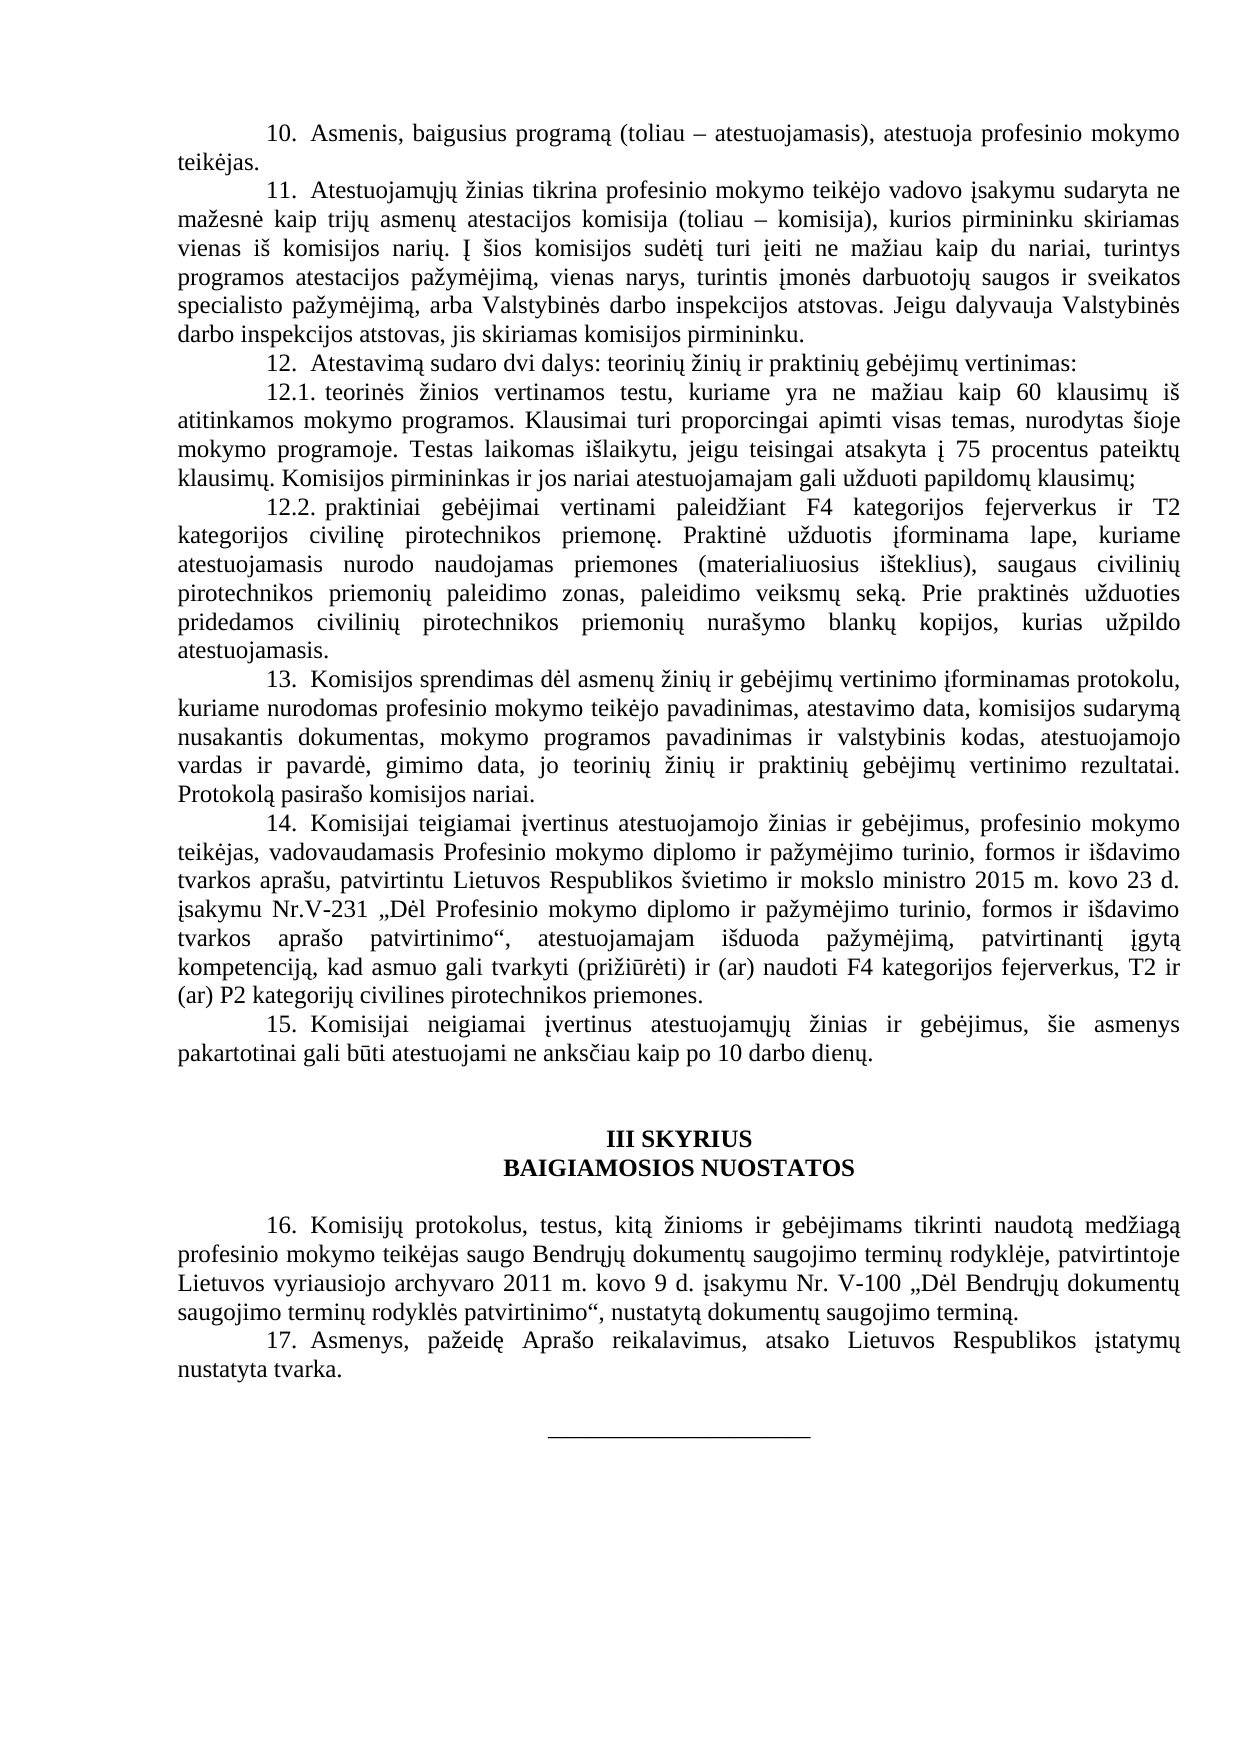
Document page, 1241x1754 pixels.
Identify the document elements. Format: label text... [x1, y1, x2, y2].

text 12. Atestavimą sudaro dvi dalys: teorinių žinių ir praktinių gebėjimų vertinimas: [177, 348, 1181, 377]
text 10. Asmenis, baigusius programą (toliau – atestuojamasis), atestuoja profesinio mokymo teikėjas. [177, 118, 1181, 176]
text 16. Komisijų protokolus, testus, kitą žinioms ir gebėjimams tikrinti naudotą medžiagą profesinio mokymo teikėjas saugo Bendrųjų dokumentų saugojimo terminų rodyklėje, patvirtintoje Lietuvos vyriausiojo archyvaro 2011 m. kovo 9 d. įsakymu Nr. V-100 „Dėl Bendrųjų dokumentų saugojimo terminų rodyklės patvirtinimo“, nustatytą dokumentų saugojimo terminą. [177, 1211, 1181, 1326]
text 17. Asmenys, pažeidę Aprašo reikalavimus, atsako Lietuvos Respublikos įstatymų nustatyta tvarka. [177, 1326, 1181, 1383]
text baigiamosios nuostatos [177, 1153, 1181, 1182]
text 14. Komisijai teigiamai įvertinus atestuojamojo žinias ir gebėjimus, profesinio mokymo teikėjas, vadovaudamasis Profesinio mokymo diplomo ir pažymėjimo turinio, formos ir išdavimo tvarkos aprašu, patvirtintu Lietuvos Respublikos švietimo ir mokslo ministro 2015 m. kovo 23 d. įsakymu Nr.V-231 „Dėl Profesinio mokymo diplomo ir pažymėjimo turinio, formos ir išdavimo tvarkos aprašo patvirtinimo“, atestuojamajam išduoda pažymėjimą, patvirtinantį įgytą kompetenciją, kad asmuo gali tvarkyti (prižiūrėti) ir (ar) naudoti F4 kategorijos fejerverkus, T2 ir (ar) P2 kategorijų civilines pirotechnikos priemones. [177, 808, 1181, 1009]
text 13. Komisijos sprendimas dėl asmenų žinių ir gebėjimų vertinimo įforminamas protokolu, kuriame nurodomas profesinio mokymo teikėjo pavadinimas, atestavimo data, komisijos sudarymą nusakantis dokumentas, mokymo programos pavadinimas ir valstybinis kodas, atestuojamojo vardas ir pavardė, gimimo data, jo teorinių žinių ir praktinių gebėjimų vertinimo rezultatai. Protokolą pasirašo komisijos nariai. [177, 664, 1181, 808]
text 12.2. praktiniai gebėjimai vertinami paleidžiant F4 kategorijos fejerverkus ir T2 kategorijos civilinę pirotechnikos priemonę. Praktinė užduotis įforminama lape, kuriame atestuojamasis nurodo naudojamas priemones (materialiuosius išteklius), saugaus civilinių pirotechnikos priemonių paleidimo zonas, paleidimo veiksmų seką. Prie praktinės užduoties pridedamos civilinių pirotechnikos priemonių nurašymo blankų kopijos, kurias užpildo atestuojamasis. [177, 492, 1181, 664]
text 11. Atestuojamųjų žinias tikrina profesinio mokymo teikėjo vadovo įsakymu sudaryta ne mažesnė kaip trijų asmenų atestacijos komisija (toliau – komisija), kurios pirmininku skiriamas vienas iš komisijos narių. Į šios komisijos sudėtį turi įeiti ne mažiau kaip du nariai, turintys programos atestacijos pažymėjimą, vienas narys, turintis įmonės darbuotojų saugos ir sveikatos specialisto pažymėjimą, arba Valstybinės darbo inspekcijos atstovas. Jeigu dalyvauja Valstybinės darbo inspekcijos atstovas, jis skiriamas komisijos pirmininku. [177, 176, 1181, 348]
text III SKYRIUS [177, 1124, 1181, 1153]
text _____________________ [177, 1412, 1181, 1441]
text 12.1. teorinės žinios vertinamos testu, kuriame yra ne mažiau kaip 60 klausimų iš atitinkamos mokymo programos. Klausimai turi proporcingai apimti visas temas, nurodytas šioje mokymo programoje. Testas laikomas išlaikytu, jeigu teisingai atsakyta į 75 procentus pateiktų klausimų. Komisijos pirmininkas ir jos nariai atestuojamajam gali užduoti papildomų klausimų; [177, 377, 1181, 492]
text 15. Komisijai neigiamai įvertinus atestuojamųjų žinias ir gebėjimus, šie asmenys pakartotinai gali būti atestuojami ne anksčiau kaip po 10 darbo dienų. [177, 1009, 1181, 1067]
